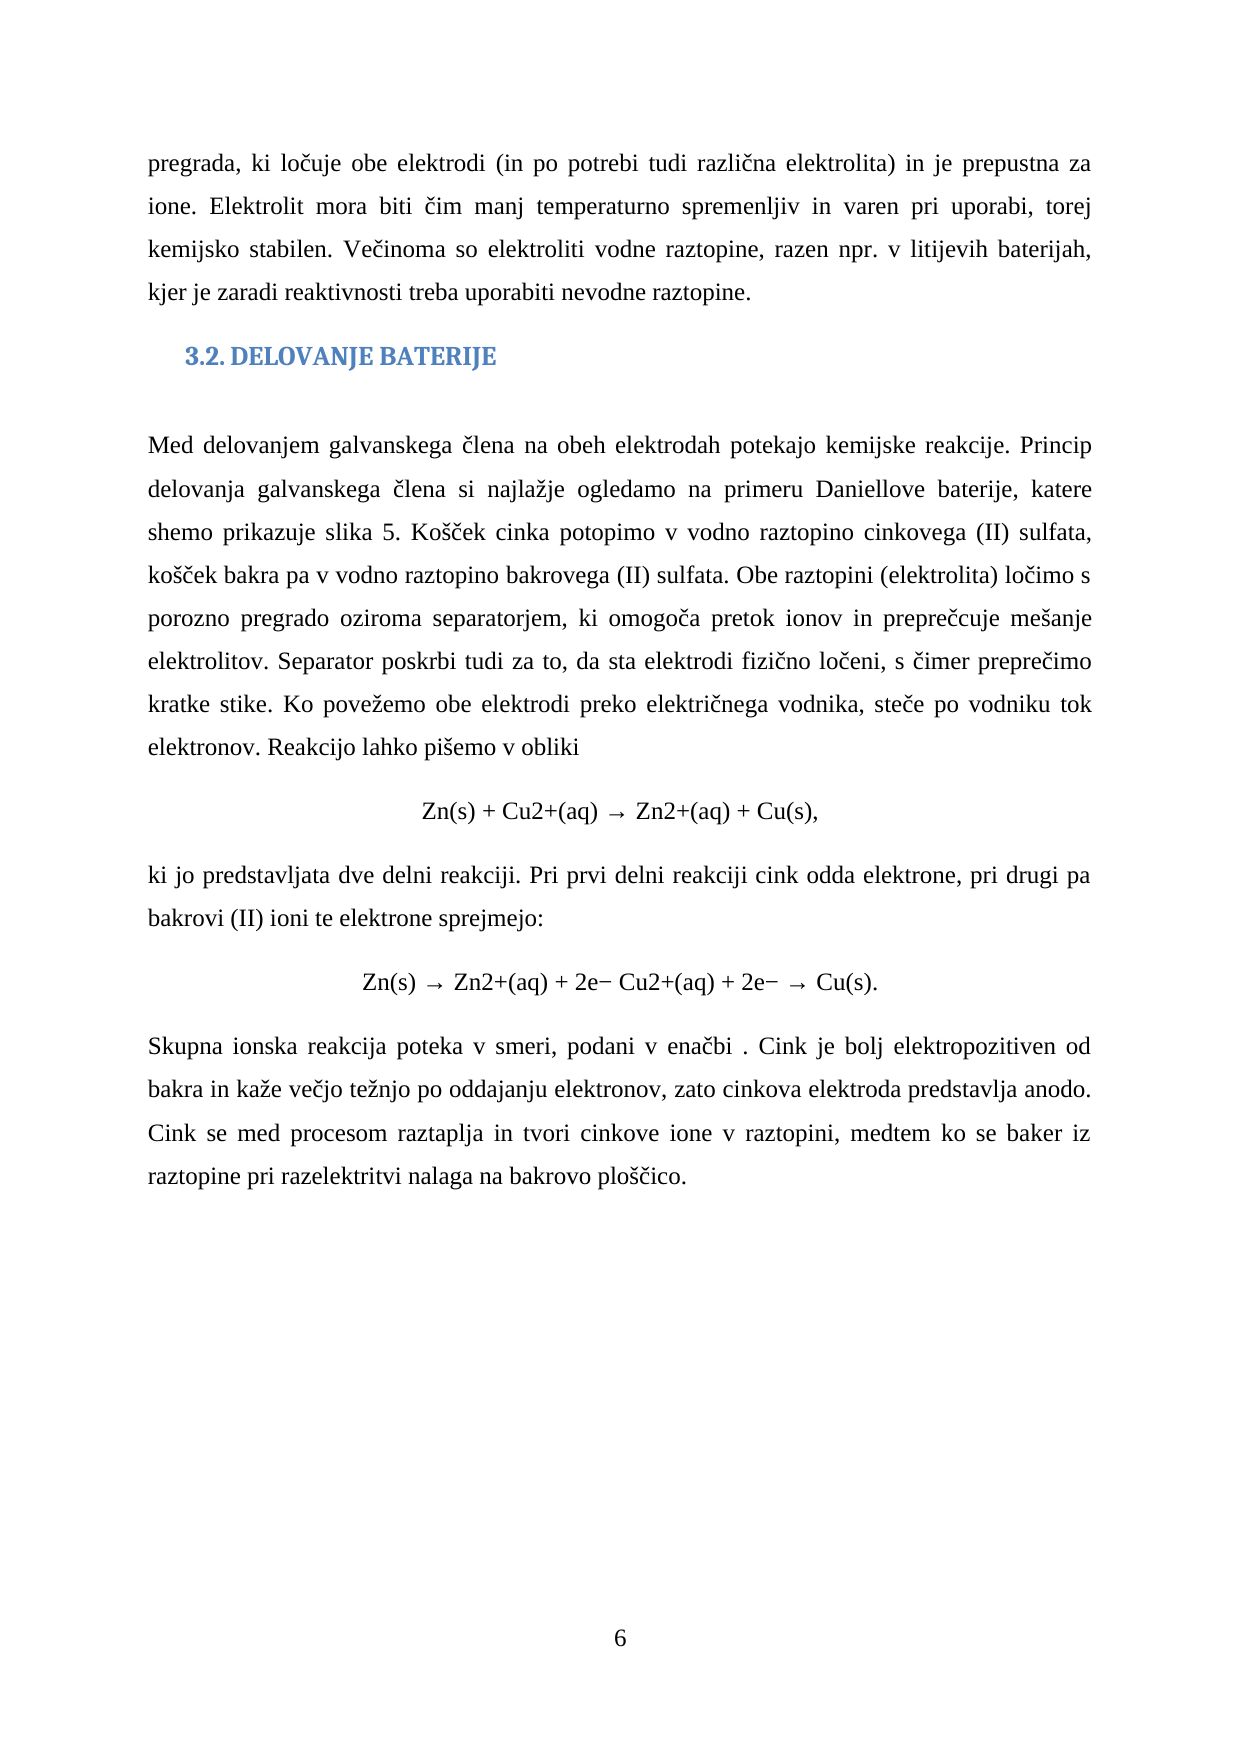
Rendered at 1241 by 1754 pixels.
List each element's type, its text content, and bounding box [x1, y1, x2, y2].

text pregrada, ki ločuje obe elektrodi (in po potrebi tudi različna elektrolita) in je prepustna za ione. Elektrolit mora biti čim manj temperaturno spremenljiv in varen pri uporabi, torej kemijsko stabilen. Večinoma so elektroliti vodne raztopine, razen npr. v litijevih baterijah, kjer je zaradi reaktivnosti treba uporabiti nevodne raztopine. [148, 148, 1093, 306]
text Zn(s) → Zn2+(aq) + 2e− Cu2+(aq) + 2e− → Cu(s). [148, 967, 1093, 996]
text Zn(s) + Cu2+(aq) → Zn2+(aq) + Cu(s), [148, 796, 1093, 825]
subtitle DELOVANJE BATERIJE [185, 341, 1093, 372]
text Skupna ionska reakcija poteka v smeri, podani v enačbi . Cink je bolj elektropozitiven od bakra in kaže večjo težnjo po oddajanju elektronov, zato cinkova elektroda predstavlja anodo. Cink se med procesom raztaplja in tvori cinkove ione v raztopini, medtem ko se baker iz raztopine pri razelektritvi nalaga na bakrovo ploščico. [148, 1031, 1093, 1189]
text ki jo predstavljata dve delni reakciji. Pri prvi delni reakciji cink odda elektrone, pri drugi pa bakrovi (II) ioni te elektrone sprejmejo: [148, 860, 1093, 932]
text Med delovanjem galvanskega člena na obeh elektrodah potekajo kemijske reakcije. Princip delovanja galvanskega člena si najlažje ogledamo na primeru Daniellove baterije, katere shemo prikazuje slika 5. Košček cinka potopimo v vodno raztopino cinkovega (II) sulfata, košček bakra pa v vodno raztopino bakrovega (II) sulfata. Obe raztopini (elektrolita) ločimo s porozno pregrado oziroma separatorjem, ki omogoča pretok ionov in preprečcuje mešanje elektrolitov. Separator poskrbi tudi za to, da sta elektrodi fizično ločeni, s čimer preprečimo kratke stike. Ko povežemo obe elektrodi preko električnega vodnika, steče po vodniku tok elektronov. Reakcijo lahko pišemo v obliki [148, 431, 1093, 761]
